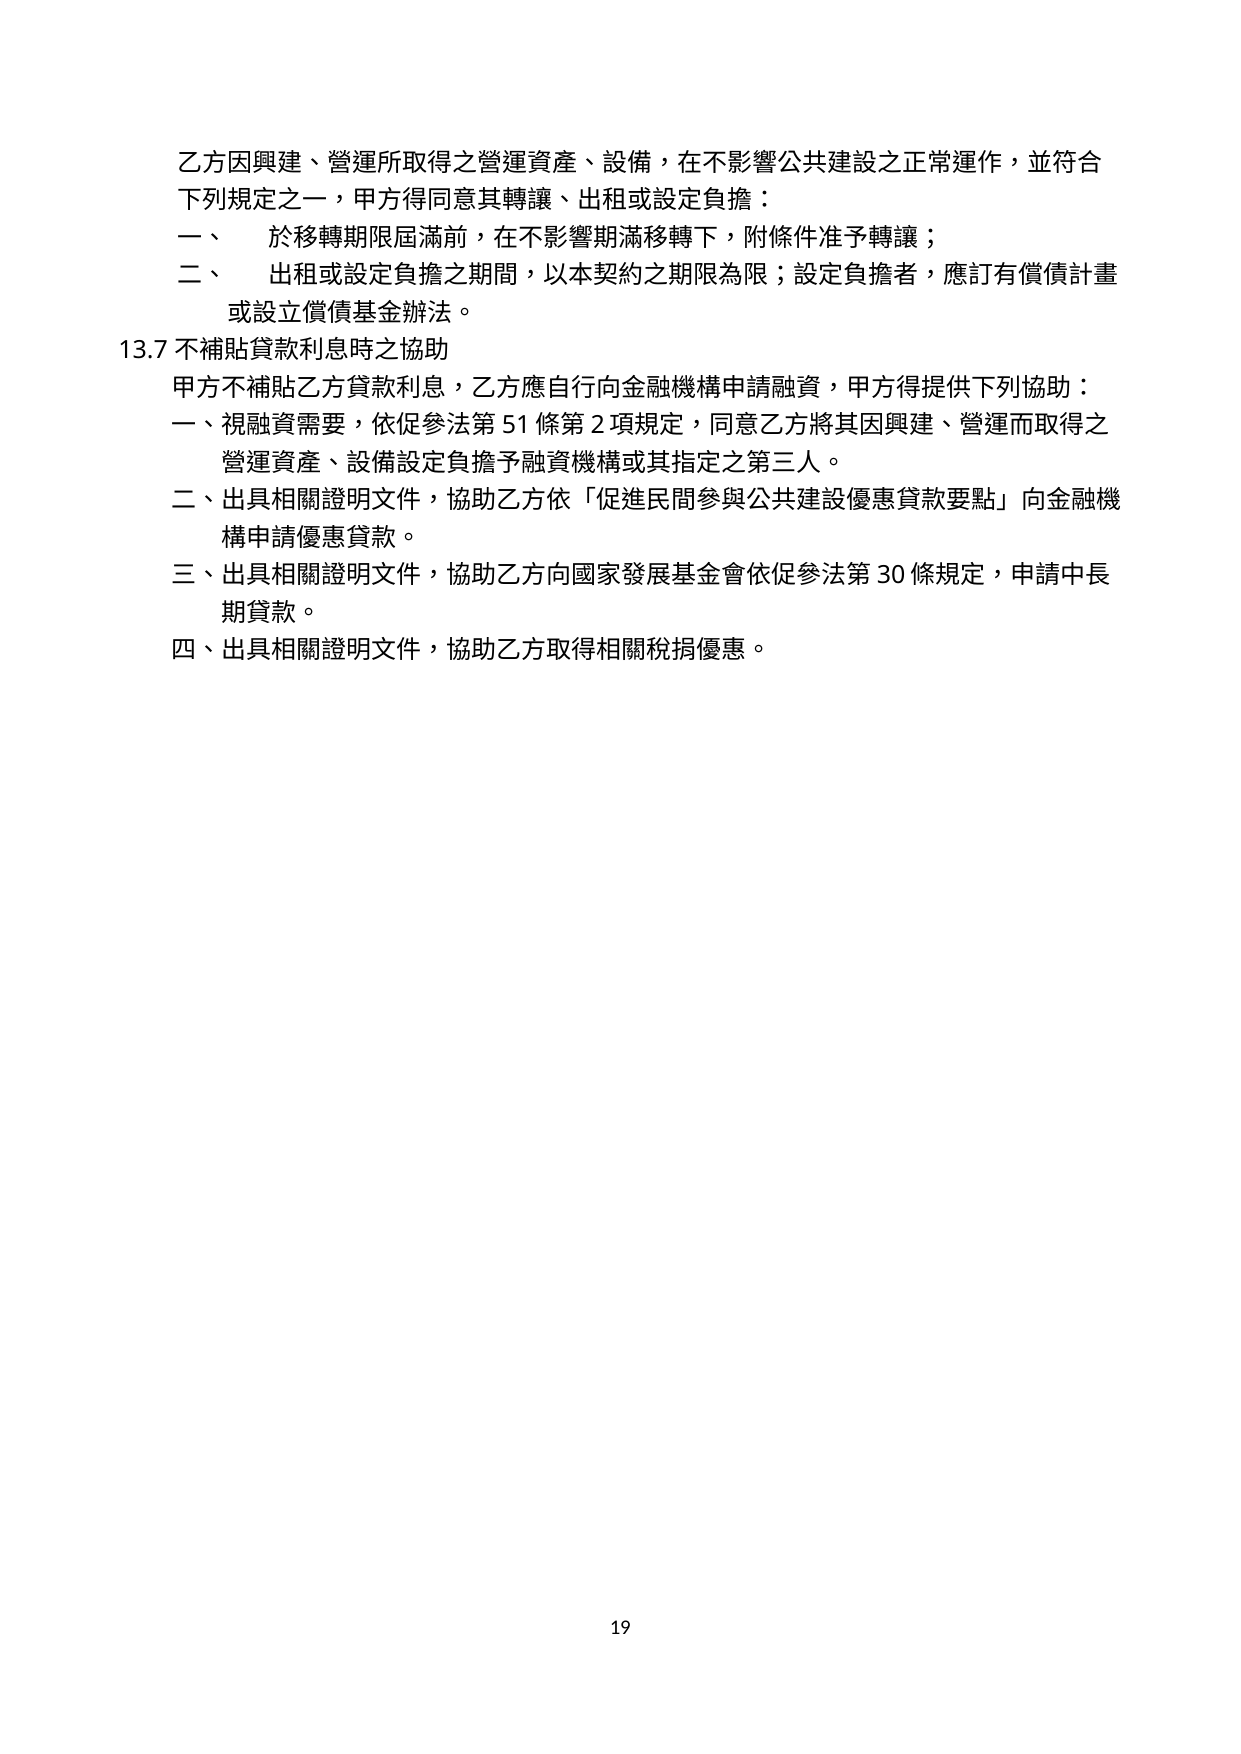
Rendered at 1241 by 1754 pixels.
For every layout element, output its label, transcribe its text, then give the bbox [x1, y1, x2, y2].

list 出租或設定負擔之期間，以本契約之期限為限；設定負擔者，應訂有償債計畫或設立償債基金辦法。 [177, 248, 1122, 323]
list 於移轉期限屆滿前，在不影響期滿移轉下，附條件准予轉讓； [177, 210, 1122, 248]
text 13.7 不補貼貸款利息時之協助 [118, 323, 1122, 360]
text 二、出具相關證明文件，協助乙方依「促進民間參與公共建設優惠貸款要點」向金融機構申請優惠貸款。 [172, 473, 1122, 548]
text 三、出具相關證明文件，協助乙方向國家發展基金會依促參法第30條規定，申請中長期貸款。 [172, 548, 1122, 623]
text 四、出具相關證明文件，協助乙方取得相關稅捐優惠。 [172, 623, 1122, 660]
text 乙方因興建、營運所取得之營運資產、設備，在不影響公共建設之正常運作，並符合下列規定之一，甲方得同意其轉讓、出租或設定負擔： [177, 135, 1122, 210]
text 甲方不補貼乙方貸款利息，乙方應自行向金融機構申請融資，甲方得提供下列協助： [172, 360, 1122, 398]
text 一、視融資需要，依促參法第51條第2項規定，同意乙方將其因興建、營運而取得之營運資產、設備設定負擔予融資機構或其指定之第三人。 [172, 398, 1122, 473]
